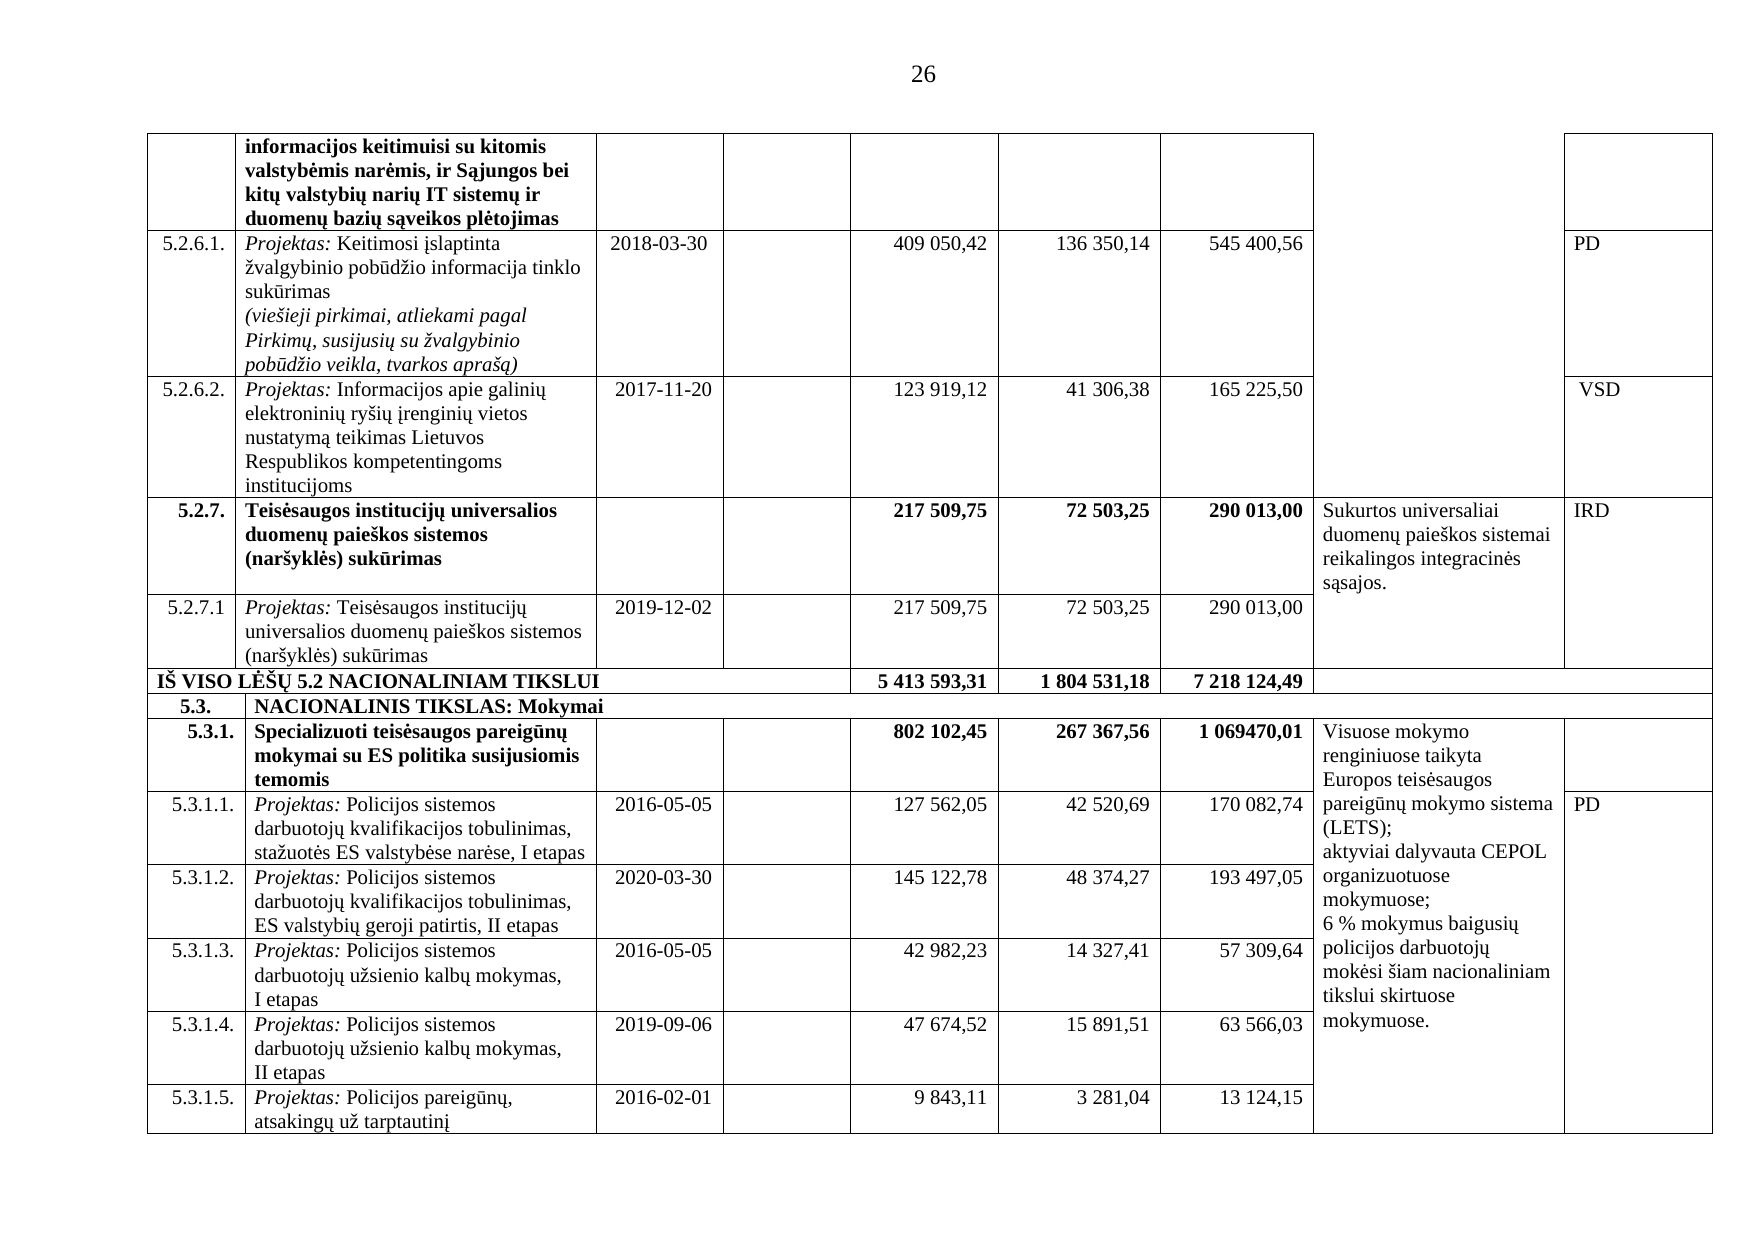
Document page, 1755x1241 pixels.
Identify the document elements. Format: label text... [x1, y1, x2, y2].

table_cell [999, 134, 1160, 230]
table_cell 5.2.7. [148, 498, 235, 594]
table_cell [851, 134, 998, 230]
table_cell 145 122,78 [851, 865, 998, 937]
table_cell 5.3.1.4. [148, 1012, 245, 1084]
table_cell PD [1565, 231, 1712, 376]
table_cell 13 124,15 [1161, 1085, 1313, 1133]
table_cell 48 374,27 [999, 865, 1160, 937]
table_cell Projektas: Teisėsaugos institucijų universalios duomenų paieškos sistemos (naršyklės) sukūrimas [236, 595, 596, 667]
table_cell 136 350,14 [999, 231, 1160, 376]
table_cell [1565, 594, 1712, 667]
table_cell [724, 1085, 850, 1133]
table_cell 15 891,51 [999, 1012, 1160, 1084]
table_cell IŠ VISO LĖŠŲ 5.2 NACIONALINIAM TIKSLUI [148, 669, 850, 693]
table_cell 42 982,23 [851, 939, 998, 1011]
table_cell 5.2.7.1 [148, 595, 235, 667]
table_cell Projektas: Keitimosi įslaptinta žvalgybinio pobūdžio informacija tinklo sukūrimas (viešieji pirkimai, atliekami pagal Pirkimų, susijusių su žvalgybinio pobūdžio veikla, tvarkos aprašą) [236, 231, 596, 376]
table_cell [597, 498, 723, 594]
table_cell 2019-12-02 [597, 595, 723, 667]
table_cell [724, 231, 850, 376]
table_cell 2018-03-30 [597, 231, 723, 376]
table_cell 802 102,45 [851, 719, 998, 791]
table_cell 5.3.1. [148, 719, 245, 791]
table_cell 9 843,11 [851, 1085, 998, 1133]
table_cell [1314, 133, 1564, 230]
table_cell [1314, 230, 1564, 376]
table_cell VSD [1565, 377, 1712, 497]
table_cell 5.3.1.2. [148, 865, 245, 937]
table_cell 63 566,03 [1161, 1012, 1313, 1084]
table_cell 267 367,56 [999, 719, 1160, 791]
table_cell Projektas: Policijos sistemos darbuotojų užsienio kalbų mokymas, I etapas [246, 939, 596, 1011]
table_cell 5.3.1.1. [148, 792, 245, 864]
table_cell [597, 134, 723, 230]
table_cell [724, 134, 850, 230]
table_cell [724, 1012, 850, 1084]
table_cell 5.3.1.3. [148, 939, 245, 1011]
table_cell [1314, 376, 1564, 497]
table_cell 290 013,00 [1161, 498, 1313, 594]
table_cell 2020-03-30 [597, 865, 723, 937]
table_cell 123 919,12 [851, 377, 998, 497]
table_cell 2017-11-20 [597, 377, 723, 497]
table_cell [724, 792, 850, 864]
table_cell [1565, 719, 1712, 791]
table_cell informacijos keitimuisi su kitomis valstybėmis narėmis, ir Sąjungos bei kitų valstybių narių IT sistemų ir duomenų bazių sąveikos plėtojimas [236, 134, 596, 230]
table_cell 193 497,05 [1161, 865, 1313, 937]
table_cell Projektas: Policijos sistemos darbuotojų užsienio kalbų mokymas, II etapas [246, 1012, 596, 1084]
table_cell 2016-02-01 [597, 1085, 723, 1133]
table_cell Visuose mokymo renginiuose taikyta Europos teisėsaugos pareigūnų mokymo sistema (LETS); aktyviai dalyvauta CEPOL organizuotuose mokymuose; 6 % mokymus baigusių policijos darbuotojų mokėsi šiam nacionaliniam tikslui skirtuose mokymuose. [1314, 719, 1564, 1133]
table_cell NACIONALINIS TIKSLAS: Mokymai [246, 694, 1712, 718]
table_cell 217 509,75 [851, 498, 998, 594]
table_cell 72 503,25 [999, 595, 1160, 667]
table_cell 42 520,69 [999, 792, 1160, 864]
table_cell 127 562,05 [851, 792, 998, 864]
table_cell Projektas: Policijos pareigūnų, atsakingų už tarptautinį [246, 1085, 596, 1133]
table_cell 290 013,00 [1161, 595, 1313, 667]
table_cell 217 509,75 [851, 595, 998, 667]
table_cell 41 306,38 [999, 377, 1160, 497]
table_cell [724, 377, 850, 497]
table_cell 5.2.6.1. [148, 231, 235, 376]
table_cell Projektas: Informacijos apie galinių elektroninių ryšių įrenginių vietos nustatymą teikimas Lietuvos Respublikos kompetentingoms institucijoms [236, 377, 596, 497]
table_cell 5.2.6.2. [148, 377, 235, 497]
table_cell 2016-05-05 [597, 939, 723, 1011]
table_cell 1 804 531,18 [999, 669, 1160, 693]
table_cell [724, 595, 850, 667]
table_cell [724, 865, 850, 937]
table_cell Specializuoti teisėsaugos pareigūnų mokymai su ES politika susijusiomis temomis [246, 719, 596, 791]
table_cell [1314, 669, 1712, 693]
table_cell [1161, 134, 1313, 230]
table_cell 2019-09-06 [597, 1012, 723, 1084]
table_cell 7 218 124,49 [1161, 669, 1313, 693]
table_cell [148, 134, 235, 230]
table_cell 170 082,74 [1161, 792, 1313, 864]
table_cell 14 327,41 [999, 939, 1160, 1011]
table_cell 1 069470,01 [1161, 719, 1313, 791]
table_cell [724, 939, 850, 1011]
table_cell Projektas: Policijos sistemos darbuotojų kvalifikacijos tobulinimas, ES valstybių geroji patirtis, II etapas [246, 865, 596, 937]
table_cell 47 674,52 [851, 1012, 998, 1084]
table_cell 545 400,56 [1161, 231, 1313, 376]
table_cell 5 413 593,31 [851, 669, 998, 693]
table_cell 5.3.1.5. [148, 1085, 245, 1133]
table_cell [724, 498, 850, 594]
table_cell Teisėsaugos institucijų universalios duomenų paieškos sistemos (naršyklės) sukūrimas [236, 498, 596, 594]
table_cell [1314, 594, 1564, 667]
table_cell [724, 719, 850, 791]
table_cell PD [1565, 792, 1712, 1133]
table_cell Projektas: Policijos sistemos darbuotojų kvalifikacijos tobulinimas, stažuotės ES valstybėse narėse, I etapas [246, 792, 596, 864]
table_cell Sukurtos universaliai duomenų paieškos sistemai reikalingos integracinės sąsajos. [1314, 498, 1564, 594]
table_cell [1565, 134, 1712, 230]
table_cell 5.3. [148, 694, 245, 718]
table_cell 3 281,04 [999, 1085, 1160, 1133]
table_cell 165 225,50 [1161, 377, 1313, 497]
table_cell IRD [1565, 498, 1712, 594]
table_cell 72 503,25 [999, 498, 1160, 594]
table_cell [597, 719, 723, 791]
table_cell 57 309,64 [1161, 939, 1313, 1011]
table_cell 2016-05-05 [597, 792, 723, 864]
table_cell 409 050,42 [851, 231, 998, 376]
